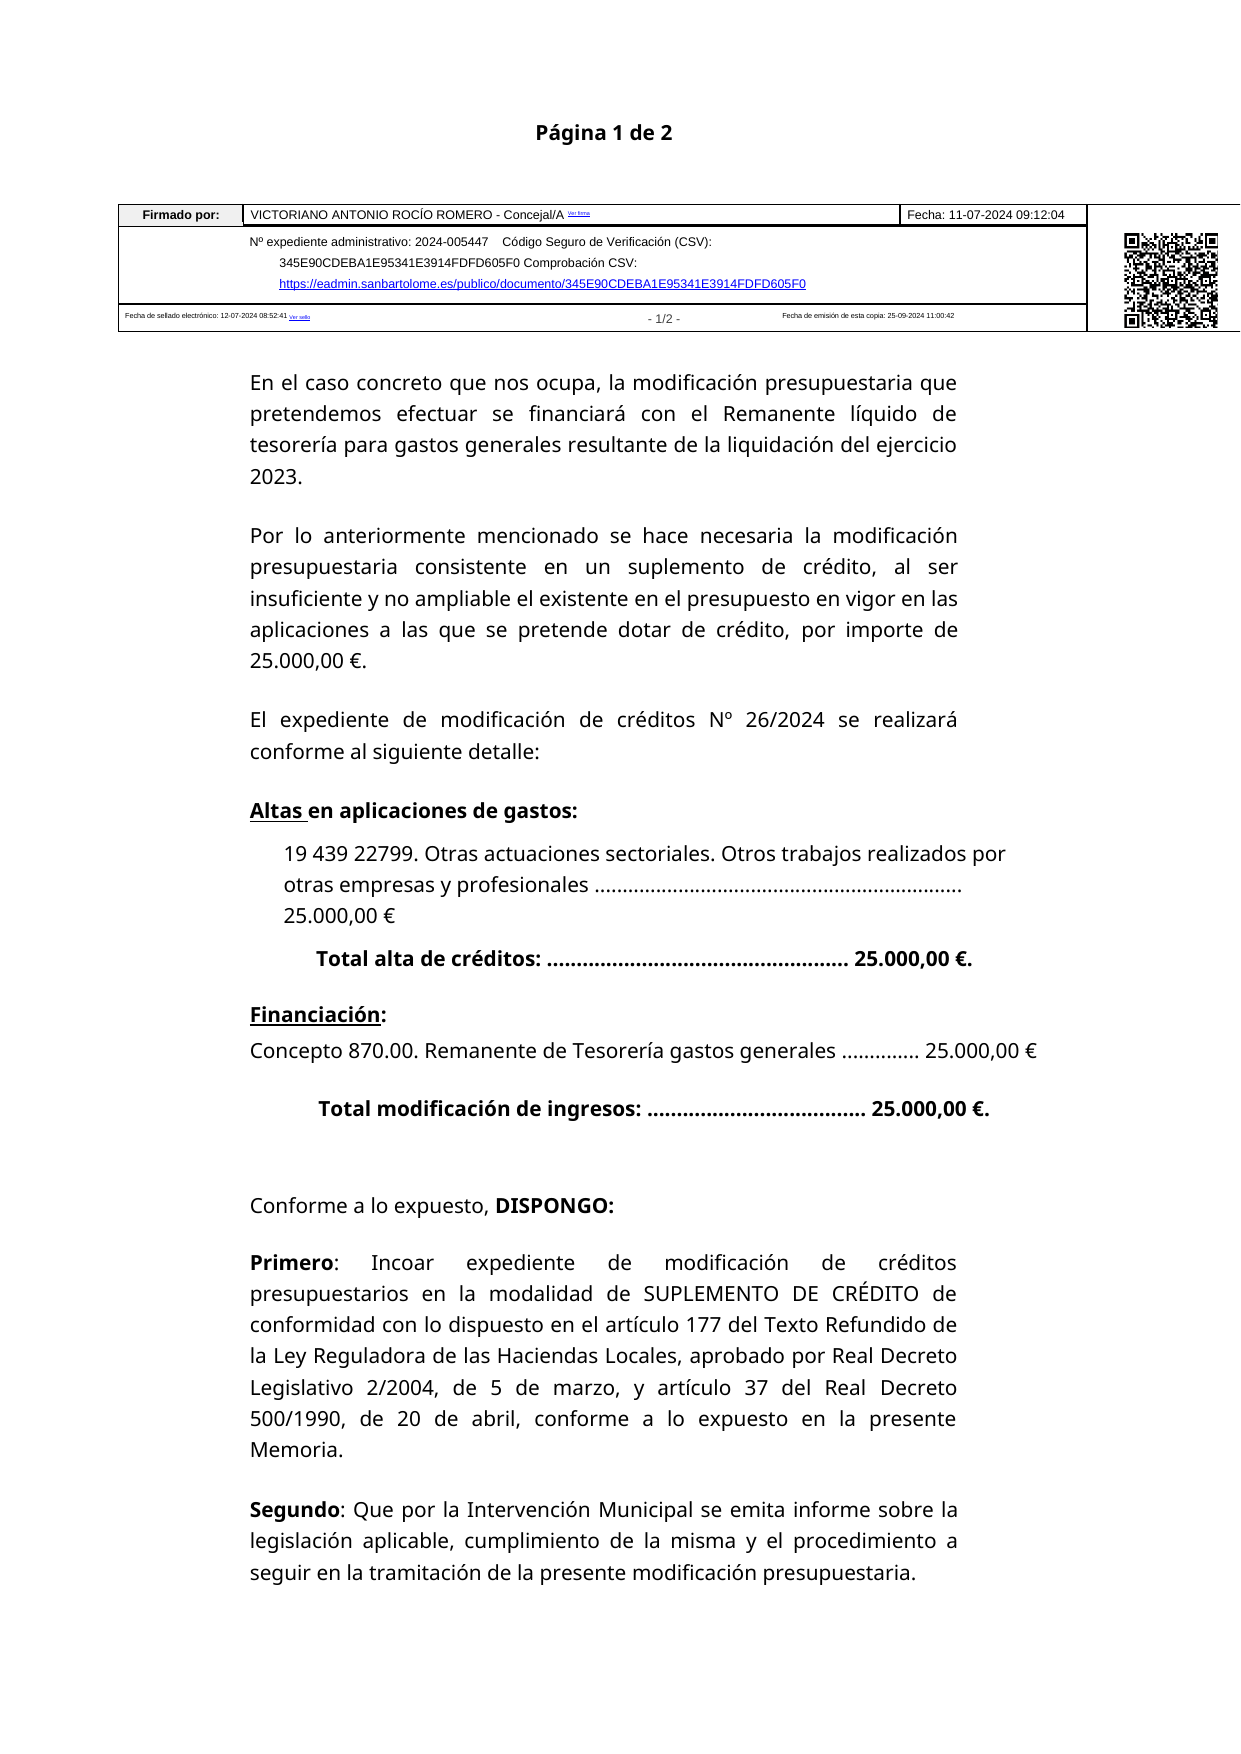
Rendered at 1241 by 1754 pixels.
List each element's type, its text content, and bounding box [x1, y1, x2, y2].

table_header [1088, 205, 1240, 331]
text Página 1 de 2 [310, 118, 897, 147]
text Conforme a lo expuesto, DISPONGO: [249, 1191, 1122, 1220]
text Segundo: Que por la Intervención Municipal se emita informe sobre la legislación aplicable, cumplimiento de la misma y el procedimiento a seguir en la tramitación de la presente modificación presupuestaria. [249, 1495, 959, 1586]
text Primero: Incoar expediente de modificación de créditos presupuestarios en la modalidad de SUPLEMENTO DE CRÉDITO de conformidad con lo dispuesto en el artículo 177 del Texto Refundido de la Ley Reguladora de las Haciendas Locales, aprobado por Real Decreto Legislativo 2/2004, de 5 de marzo, y artículo 37 del Real Decreto 500/1990, de 20 de abril, conforme a lo expuesto en la presente Memoria. [249, 1248, 957, 1464]
table_header Fecha: 11-07-2024 09:12:04 [901, 205, 1086, 224]
text En el caso concreto que nos ocupa, la modificación presupuestaria que pretendemos efectuar se financiará con el Remanente líquido de tesorería para gastos generales resultante de la liquidación del ejercicio 2023. [249, 368, 958, 490]
table_header Firmado por: [119, 205, 242, 222]
text Total alta de créditos: ................................................... 25.000,00 €. [316, 944, 1122, 972]
text Altas en aplicaciones de gastos: [249, 796, 1122, 825]
text Financiación: [249, 1000, 1122, 1029]
table_cell Nº expediente administrativo: 2024-005447 Código Seguro de Verificación (CSV): 345E90CDEBA1E95341E3914FDFD605F0 Comprobación CSV: https://eadmin.sanbartolome.es/publico/documento/345E90CDEBA1E95341E3914FDFD605F0 [119, 227, 1086, 303]
table_cell Fecha de sellado electrónico: 12-07-2024 08:52:41 Ver sello - 1/2 - Fecha de emisión de esta copia: 25-09-2024 11:00:42 [119, 305, 1086, 331]
text Por lo anteriormente mencionado se hace necesaria la modificación presupuestaria consistente en un suplemento de crédito, al ser insuficiente y no ampliable el existente en el presupuesto en vigor en las aplicaciones a las que se pretende dotar de crédito, por importe de 25.000,00 €. [249, 521, 958, 675]
text 19 439 22799. Otras actuaciones sectoriales. Otros trabajos realizados por otras empresas y profesionales .................................................................. 25.000,00 € [283, 839, 1023, 929]
text El expediente de modificación de créditos Nº 26/2024 se realizará conforme al siguiente detalle: [249, 706, 958, 765]
table_header VICTORIANO ANTONIO ROCÍO ROMERO - Concejal/A Ver firma [244, 205, 899, 224]
text Total modificación de ingresos: ..................................... 25.000,00 €. [318, 1094, 1122, 1122]
text Concepto 870.00. Remanente de Tesorería gastos generales .............. 25.000,00 € [249, 1037, 1122, 1065]
